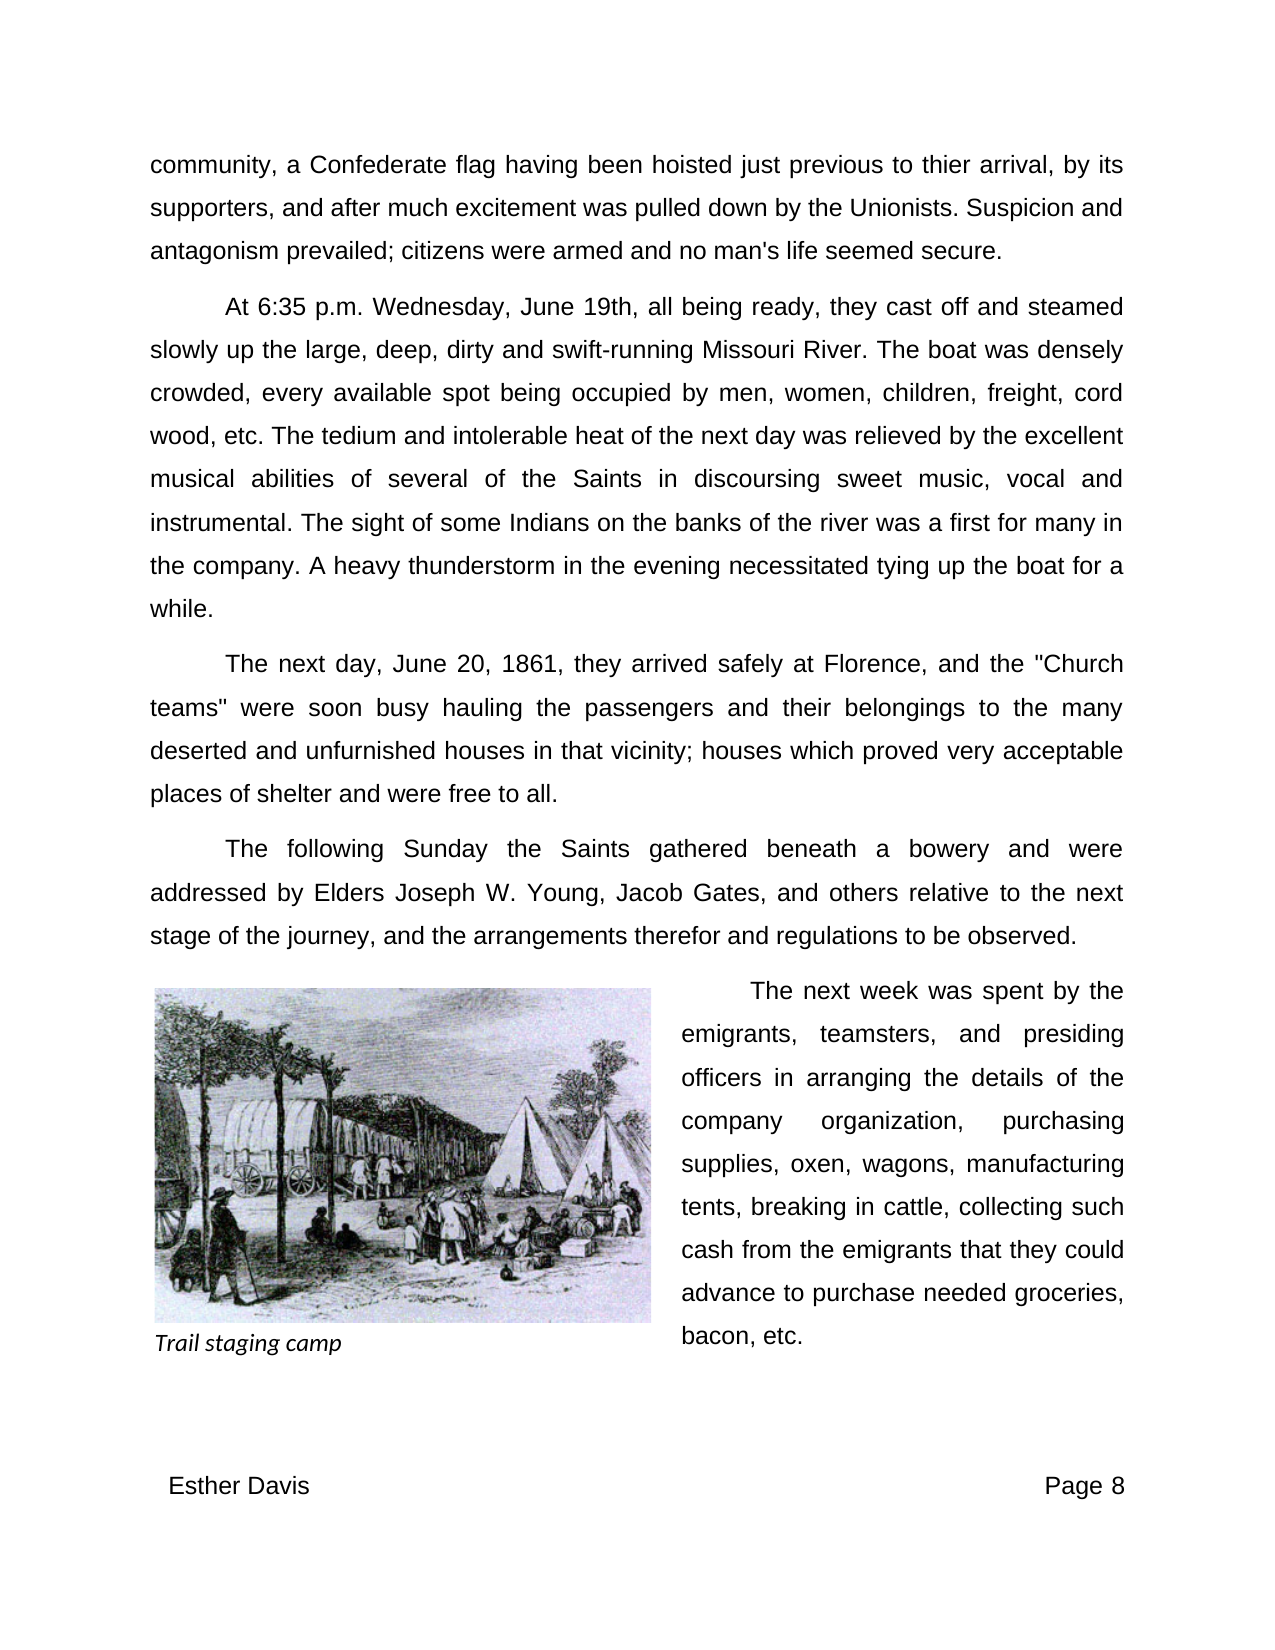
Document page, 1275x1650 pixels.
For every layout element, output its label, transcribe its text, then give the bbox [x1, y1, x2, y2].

text The following Sunday the Saints gathered beneath a bowery and were addressed by Elders Joseph W. Young, Jacob Gates, and others relative to the next stage of the journey, and the arrangements therefor and regulations to be observed. [150, 834, 1125, 949]
picture [154, 988, 652, 1323]
text The next week was spent by the emigrants, teamsters, and presiding officers in arranging the details of the company organization, purchasing supplies, oxen, wagons, manufacturing tents, breaking in cattle, collecting such cash from the emigrants that they could advance to purchase needed groceries, bacon, etc. [150, 976, 1125, 1350]
text The next day, June 20, 1861, they arrived safely at Florence, and the "Church teams" were soon busy hauling the passengers and their belongings to the many deserted and unfurnished houses in that vicinity; houses which proved very acceptable places of shelter and were free to all. [150, 649, 1125, 807]
text At 6:35 p.m. Wednesday, June 19th, all being ready, they cast off and steamed slowly up the large, deep, dirty and swift-running Missouri River. The boat was densely crowded, every available spot being occupied by men, women, children, freight, cord wood, etc. The tedium and intolerable heat of the next day was relieved by the excellent musical abilities of several of the Saints in discoursing sweet music, vocal and instrumental. The sight of some Indians on the banks of the river was a first for many in the company. A heavy thunderstorm in the evening necessitated tying up the boat for a while. [150, 292, 1125, 622]
text community, a Confederate flag having been hoisted just previous to thier arrival, by its supporters, and after much excitement was pulled down by the Unionists. Suspicion and antagonism prevailed; citizens were armed and no man's life seemed secure. [150, 150, 1125, 265]
text Trail staging camp [154, 1323, 651, 1358]
